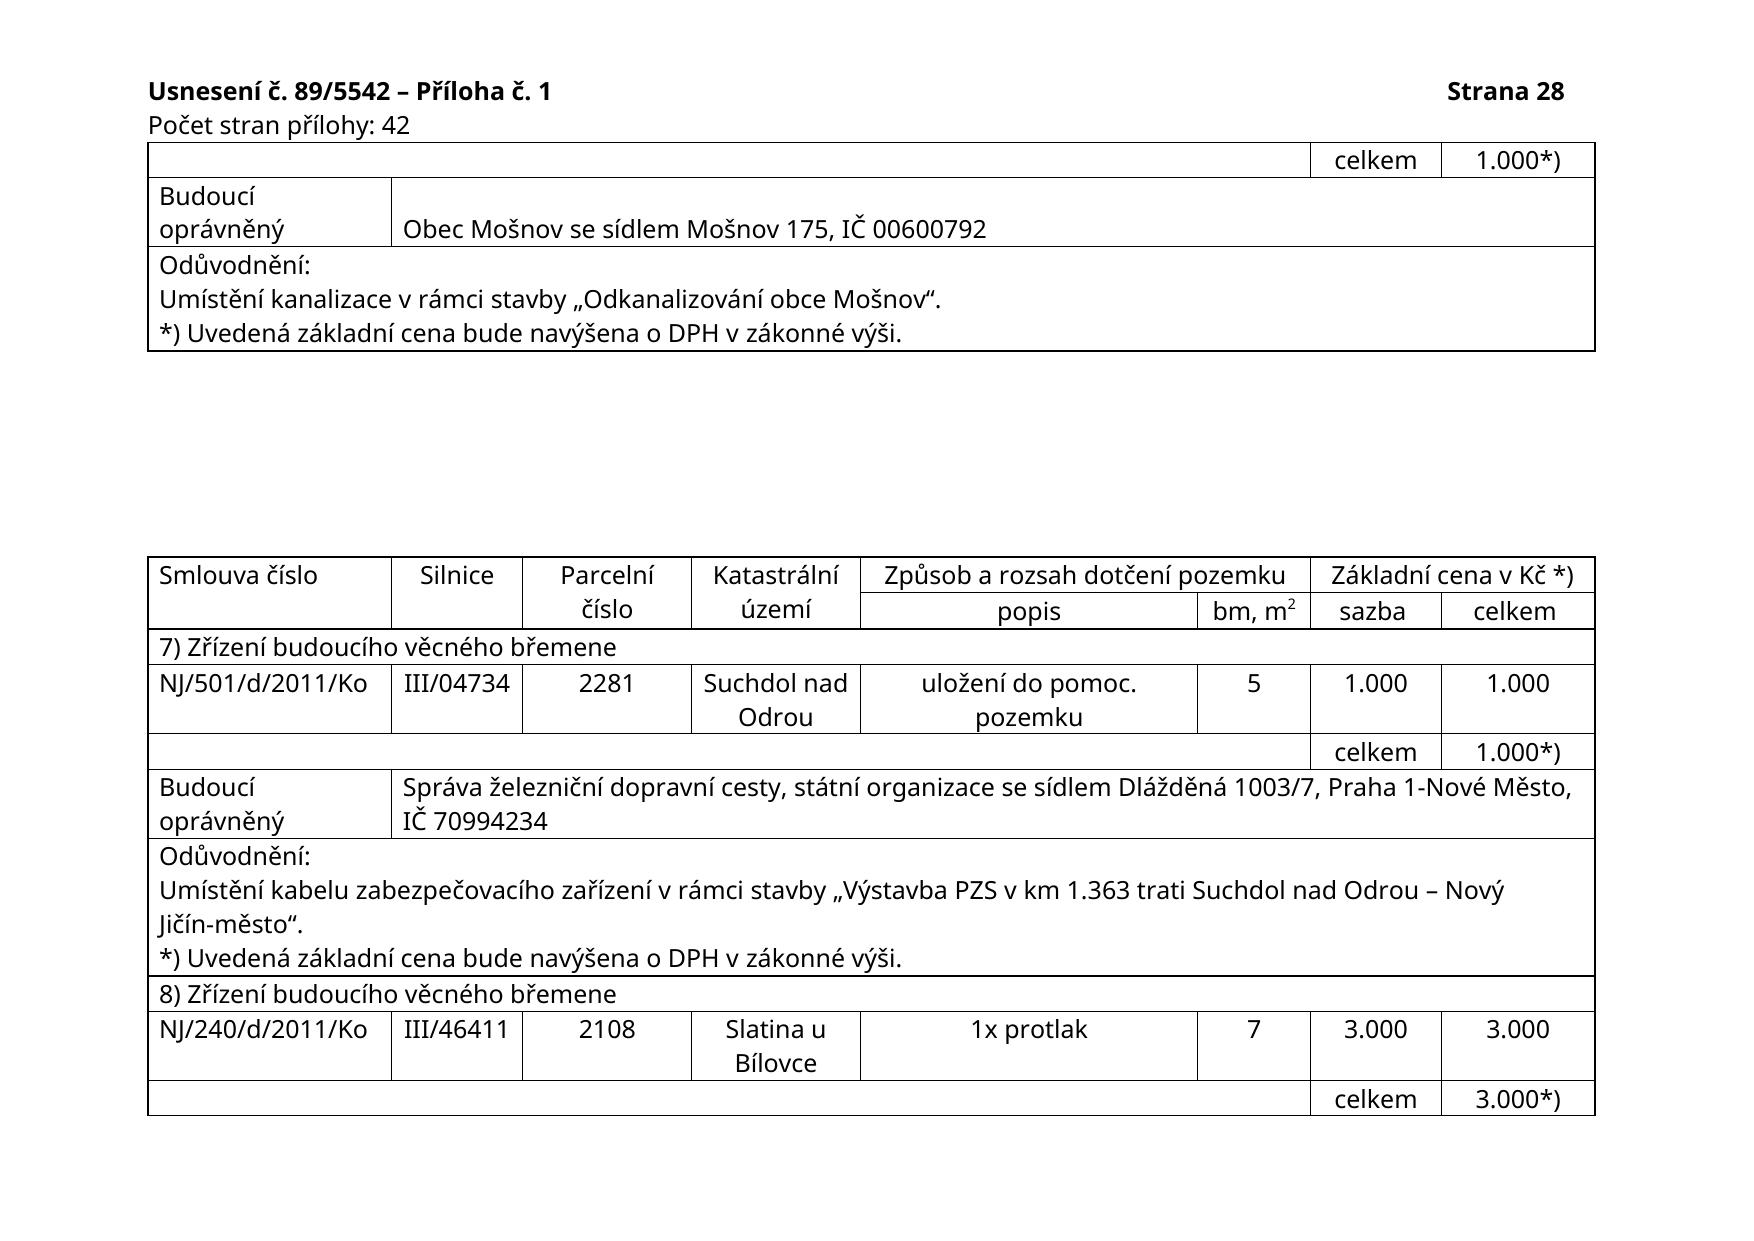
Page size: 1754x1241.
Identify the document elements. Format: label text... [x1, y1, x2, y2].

table_cell 1.000*) [1442, 734, 1594, 768]
table_cell [149, 1081, 1310, 1115]
table_cell 1.000 [1311, 665, 1441, 733]
table_cell 2281 [523, 665, 691, 733]
table_cell III/46411 [392, 1012, 522, 1080]
table_cell III/04734 [392, 665, 522, 733]
table_cell NJ/240/d/2011/Ko [149, 1012, 391, 1080]
table_cell uložení do pomoc. pozemku [861, 665, 1197, 733]
table_cell popis [861, 593, 1197, 628]
table_header Silnice [392, 558, 522, 628]
table_cell Budoucí oprávněný [149, 770, 391, 838]
table_header Parcelní číslo [523, 558, 691, 628]
table_header Katastrální území [692, 558, 860, 628]
table_cell 3.000 [1442, 1012, 1594, 1080]
table_cell Budoucí oprávněný [149, 178, 391, 246]
table_cell celkem [1311, 734, 1441, 768]
table_cell 7 [1198, 1012, 1310, 1080]
table_cell 7) Zřízení budoucího věcného břemene [149, 630, 1594, 664]
table_cell Suchdol nad Odrou [692, 665, 860, 733]
table_cell Odůvodnění: Umístění kabelu zabezpečovacího zařízení v rámci stavby „Výstavba PZS v km 1.363 trati Suchdol nad Odrou – Nový Jičín-město“. *) Uvedená základní cena bude navýšena o DPH v zákonné výši. [149, 839, 1594, 975]
table_cell bm, m2 [1198, 593, 1310, 628]
table_cell 8) Zřízení budoucího věcného břemene [149, 977, 1594, 1011]
table_cell sazba [1311, 593, 1441, 628]
table_cell Slatina u Bílovce [692, 1012, 860, 1080]
table_cell Správa železniční dopravní cesty, státní organizace se sídlem Dlážděná 1003/7, Praha 1-Nové Město, IČ 70994234 [392, 770, 1594, 838]
table_cell 1.000*) [1442, 143, 1594, 177]
table_cell 3.000*) [1442, 1081, 1594, 1115]
table_cell Obec Mošnov se sídlem Mošnov 175, IČ 00600792 [392, 178, 1594, 246]
table_cell NJ/501/d/2011/Ko [149, 665, 391, 733]
table_cell [149, 734, 1310, 768]
table_cell 5 [1198, 665, 1310, 733]
table_header Způsob a rozsah dotčení pozemku [861, 558, 1310, 592]
table_header Základní cena v Kč *) [1311, 558, 1594, 592]
table_cell 3.000 [1311, 1012, 1441, 1080]
table_cell [149, 143, 1310, 177]
table_cell celkem [1442, 593, 1594, 628]
table_cell 1.000 [1442, 665, 1594, 733]
table_cell 1x protlak [861, 1012, 1197, 1080]
table_header Smlouva číslo [149, 558, 391, 628]
table_cell Odůvodnění: Umístění kanalizace v rámci stavby „Odkanalizování obce Mošnov“. *) Uvedená základní cena bude navýšena o DPH v zákonné výši. [149, 247, 1594, 349]
table_cell celkem [1311, 143, 1441, 177]
table_cell celkem [1311, 1081, 1441, 1115]
table_cell 2108 [523, 1012, 691, 1080]
